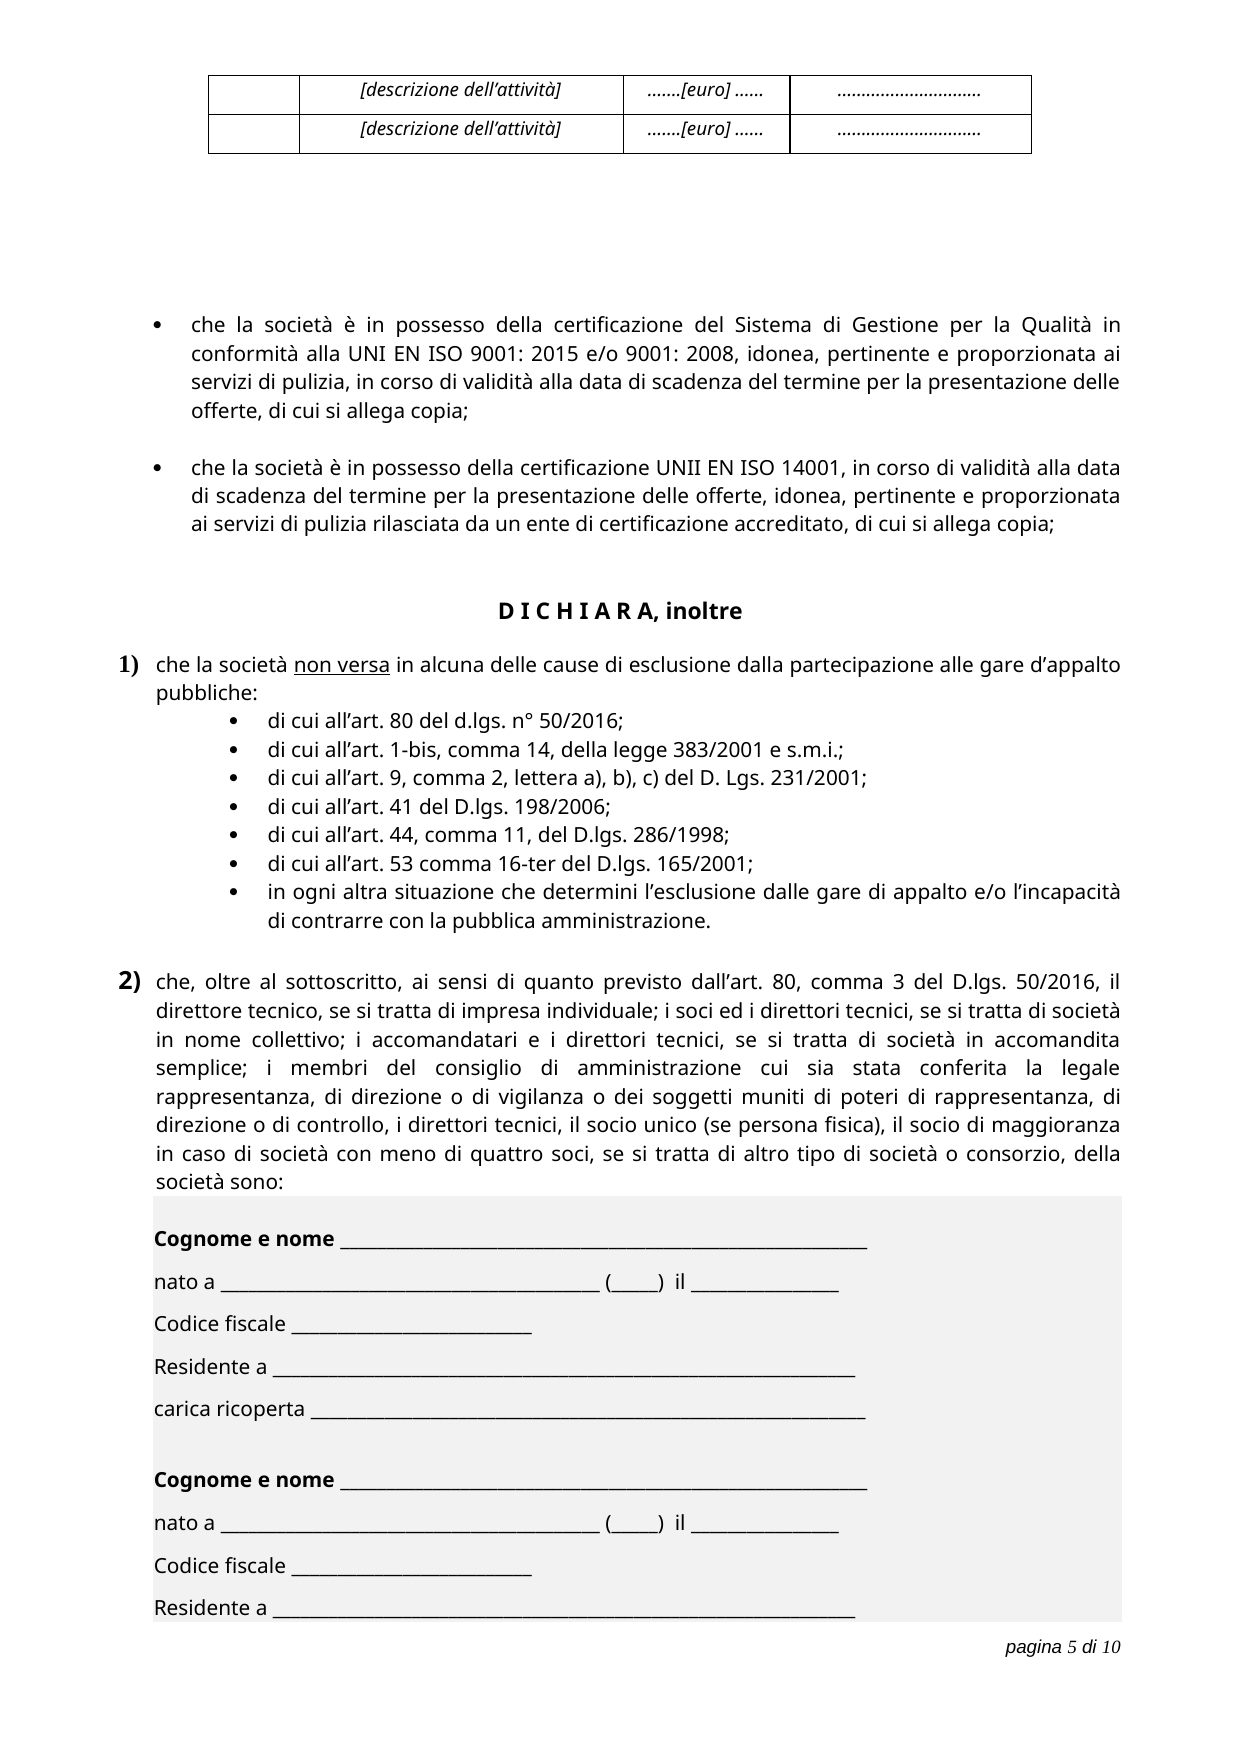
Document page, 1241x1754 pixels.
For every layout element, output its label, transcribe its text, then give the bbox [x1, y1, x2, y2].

text Residente a _______________________________________________________________ [153, 1352, 1122, 1380]
table_cell ………………………… [791, 115, 1031, 153]
table_cell [descrizione dell’attività] [300, 76, 623, 114]
table_cell ………………………… [791, 76, 1031, 114]
text Codice fiscale __________________________ [153, 1551, 1122, 1579]
list di cui all’art. 1-bis, comma 14, della legge 383/2001 e s.m.i.; [230, 735, 1122, 763]
text nato a _________________________________________ (_____) il ________________ [153, 1508, 1122, 1537]
subtitle D I C H I A R A, inoltre [118, 595, 1122, 626]
table_cell …….[euro] …… [624, 76, 789, 114]
text carica ricoperta ____________________________________________________________ [153, 1394, 1122, 1423]
list di cui all’art. 41 del D.lgs. 198/2006; [230, 792, 1122, 820]
list in ogni altra situazione che determini l’esclusione dalle gare di appalto e/o l’incapacità di contrarre con la pubblica amministrazione. [230, 877, 1122, 934]
list che, oltre al sottoscritto, ai sensi di quanto previsto dall’art. 80, comma 3 del D.lgs. 50/2016, il direttore tecnico, se si tratta di impresa individuale; i soci ed i direttori tecnici, se si tratta di società in nome collettivo; i accomandatari e i direttori tecnici, se si tratta di società in accomandita semplice; i membri del consiglio di amministrazione cui sia stata conferita la legale rappresentanza, di direzione o di vigilanza o dei soggetti muniti di poteri di rappresentanza, di direzione o di controllo, i direttori tecnici, il socio unico (se persona fisica), il socio di maggioranza in caso di società con meno di quattro soci, se si tratta di altro tipo di società o consorzio, della società sono: [118, 963, 1122, 1196]
table_cell [descrizione dell’attività] [300, 115, 623, 153]
text Residente a _______________________________________________________________ [153, 1593, 1122, 1622]
table_cell …….[euro] …… [624, 115, 789, 153]
list di cui all’art. 80 del d.lgs. n° 50/2016; [230, 707, 1122, 735]
list che la società è in possesso della certificazione UNII EN ISO 14001, in corso di validità alla data di scadenza del termine per la presentazione delle offerte, idonea, pertinente e proporzionata ai servizi di pulizia rilasciata da un ente di certificazione accreditato, di cui si allega copia; [153, 453, 1122, 538]
table_cell [209, 115, 299, 153]
list che la società non versa in alcuna delle cause di esclusione dalla partecipazione alle gare d’appalto pubbliche: [118, 649, 1122, 707]
text Cognome e nome _________________________________________________________ [153, 1466, 1122, 1494]
list di cui all’art. 44, comma 11, del D.lgs. 286/1998; [230, 820, 1122, 849]
text Codice fiscale __________________________ [153, 1309, 1122, 1338]
table_cell [209, 76, 299, 114]
list di cui all’art. 9, comma 2, lettera a), b), c) del D. Lgs. 231/2001; [230, 763, 1122, 792]
list che la società è in possesso della certificazione del Sistema di Gestione per la Qualità in conformità alla UNI EN ISO 9001: 2015 e/o 9001: 2008, idonea, pertinente e proporzionata ai servizi di pulizia, in corso di validità alla data di scadenza del termine per la presentazione delle offerte, di cui si allega copia; [153, 310, 1122, 424]
list di cui all’art. 53 comma 16-ter del D.lgs. 165/2001; [230, 849, 1122, 877]
text nato a _________________________________________ (_____) il ________________ [153, 1267, 1122, 1295]
text Cognome e nome _________________________________________________________ [153, 1224, 1122, 1253]
